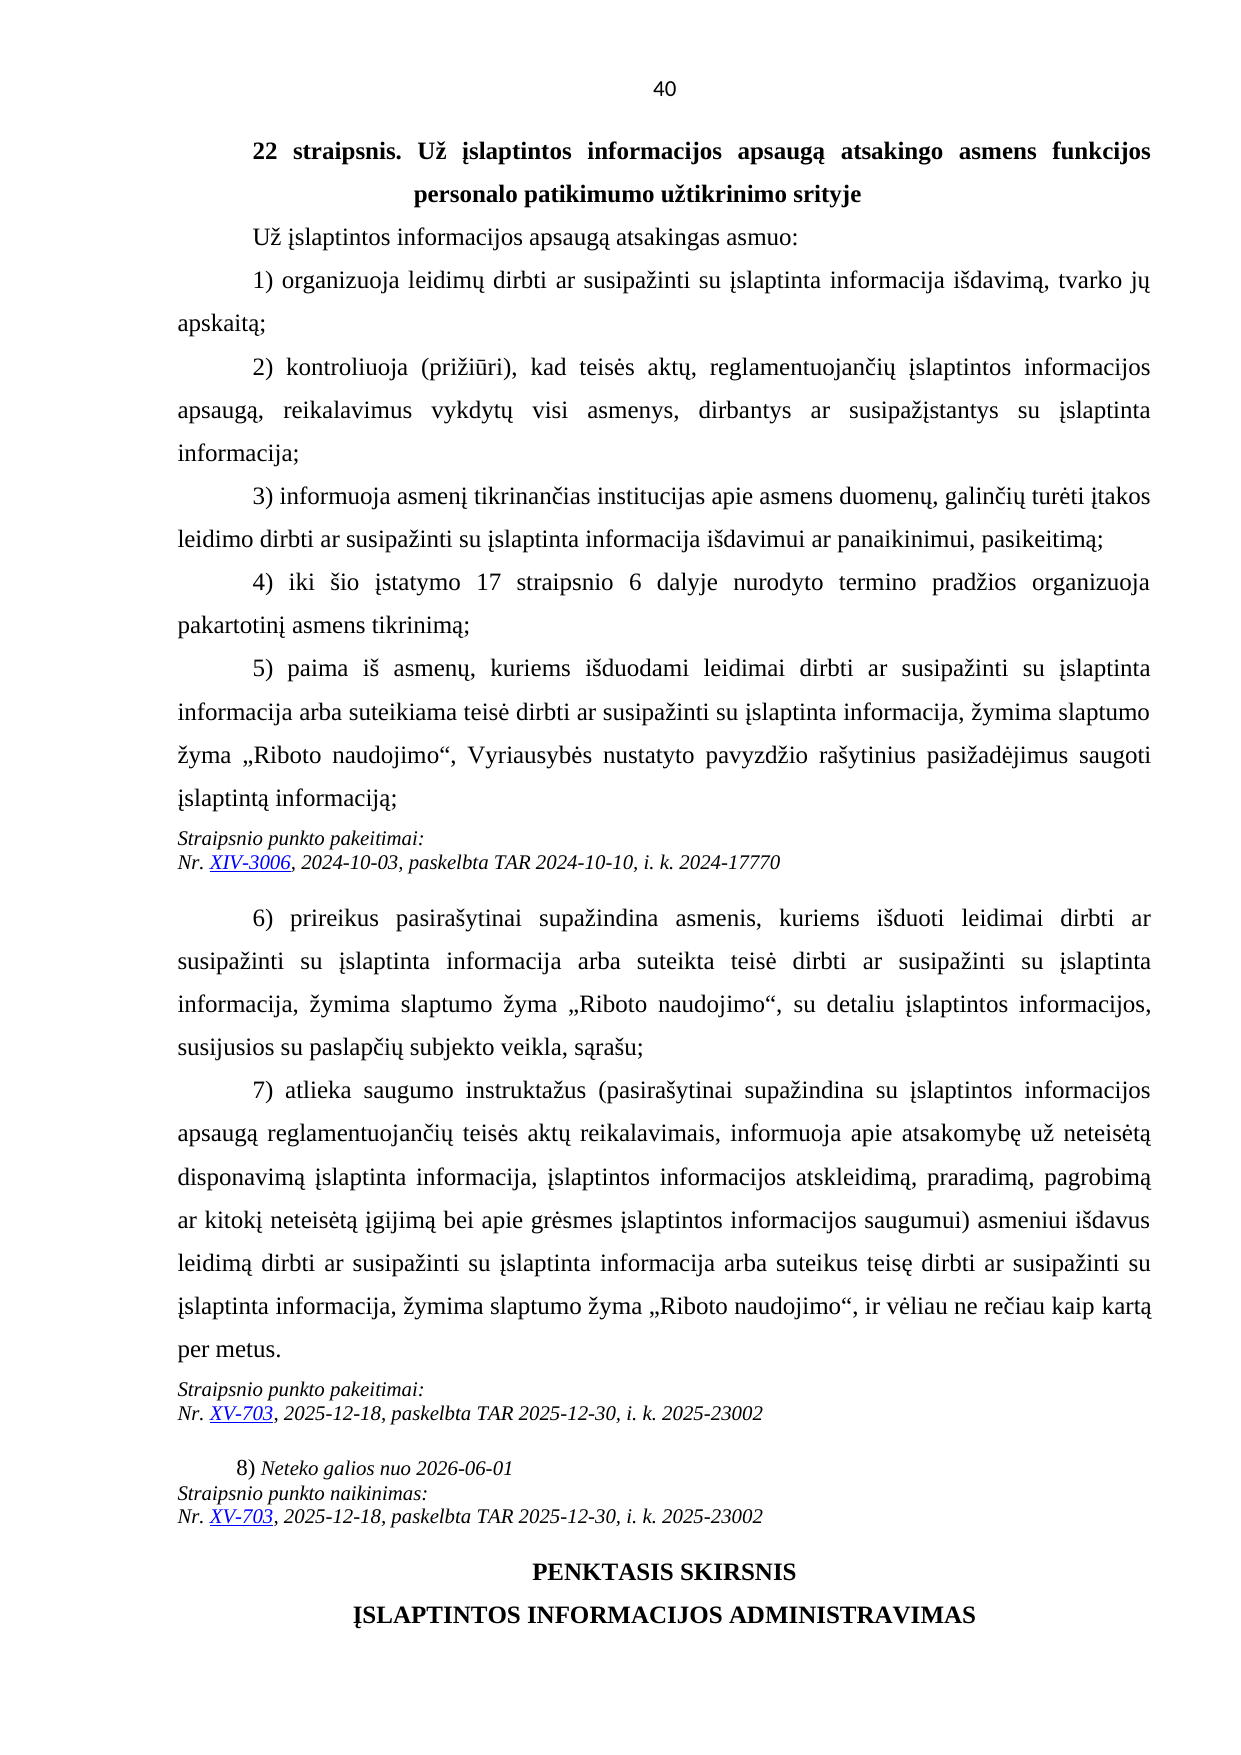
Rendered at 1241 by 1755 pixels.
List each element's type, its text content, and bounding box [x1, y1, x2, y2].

text Už įslaptintos informacijos apsaugą atsakingas asmuo: [177, 222, 1152, 251]
text 4) iki šio įstatymo 17 straipsnio 6 dalyje nurodyto termino pradžios organizuoja pakartotinį asmens tikrinimą; [177, 567, 1152, 639]
text 3) informuoja asmenį tikrinančias institucijas apie asmens duomenų, galinčių turėti įtakos leidimo dirbti ar susipažinti su įslaptinta informacija išdavimui ar panaikinimui, pasikeitimą; [177, 481, 1152, 553]
text 2) kontroliuoja (prižiūri), kad teisės aktų, reglamentuojančių įslaptintos informacijos apsaugą, reikalavimus vykdytų visi asmenys, dirbantys ar susipažįstantys su įslaptinta informacija; [177, 352, 1152, 467]
text 5) paima iš asmenų, kuriems išduodami leidimai dirbti ar susipažinti su įslaptinta informacija arba suteikiama teisė dirbti ar susipažinti su įslaptinta informacija, žymima slaptumo žyma „Riboto naudojimo“, Vyriausybės nustatyto pavyzdžio rašytinius pasižadėjimus saugoti įslaptintą informaciją; [177, 653, 1152, 812]
text Straipsnio punkto pakeitimai: [177, 826, 1152, 850]
text 22 straipsnis. Už įslaptintos informacijos apsaugą atsakingo asmens funkcijos personalo patikimumo užtikrinimo srityje [252, 136, 1152, 208]
text Nr. XIV-3006, 2024-10-03, paskelbta TAR 2024-10-10, i. k. 2024-17770 [177, 850, 1152, 874]
text Nr. XV-703, 2025-12-18, paskelbta TAR 2025-12-30, i. k. 2025-23002 [177, 1504, 1152, 1528]
text Nr. XV-703, 2025-12-18, paskelbta TAR 2025-12-30, i. k. 2025-23002 [177, 1401, 1152, 1425]
text 7) atlieka saugumo instruktažus (pasirašytinai supažindina su įslaptintos informacijos apsaugą reglamentuojančių teisės aktų reikalavimais, informuoja apie atsakomybę už neteisėtą disponavimą įslaptinta informacija, įslaptintos informacijos atskleidimą, praradimą, pagrobimą ar kitokį neteisėtą įgijimą bei apie grėsmes įslaptintos informacijos saugumui) asmeniui išdavus leidimą dirbti ar susipažinti su įslaptinta informacija arba suteikus teisę dirbti ar susipažinti su įslaptinta informacija, žymima slaptumo žyma „Riboto naudojimo“, ir vėliau ne rečiau kaip kartą per metus. [177, 1075, 1152, 1363]
text Straipsnio punkto pakeitimai: [177, 1377, 1152, 1401]
text 6) prireikus pasirašytinai supažindina asmenis, kuriems išduoti leidimai dirbti ar susipažinti su įslaptinta informacija arba suteikta teisė dirbti ar susipažinti su įslaptinta informacija, žymima slaptumo žyma „Riboto naudojimo“, su detaliu įslaptintos informacijos, susijusios su paslapčių subjekto veikla, sąrašu; [177, 903, 1152, 1061]
subtitle PENKTASIS SKIRSNIS [177, 1557, 1152, 1586]
text Straipsnio punkto naikinimas: [177, 1480, 1152, 1504]
text 1) organizuoja leidimų dirbti ar susipažinti su įslaptinta informacija išdavimą, tvarko jų apskaitą; [177, 265, 1152, 337]
text 8) Neteko galios nuo 2026-06-01 [177, 1454, 1152, 1480]
text ĮSLAPTINTOS INFORMACIJOS ADMINISTRAVIMAS [177, 1600, 1152, 1629]
